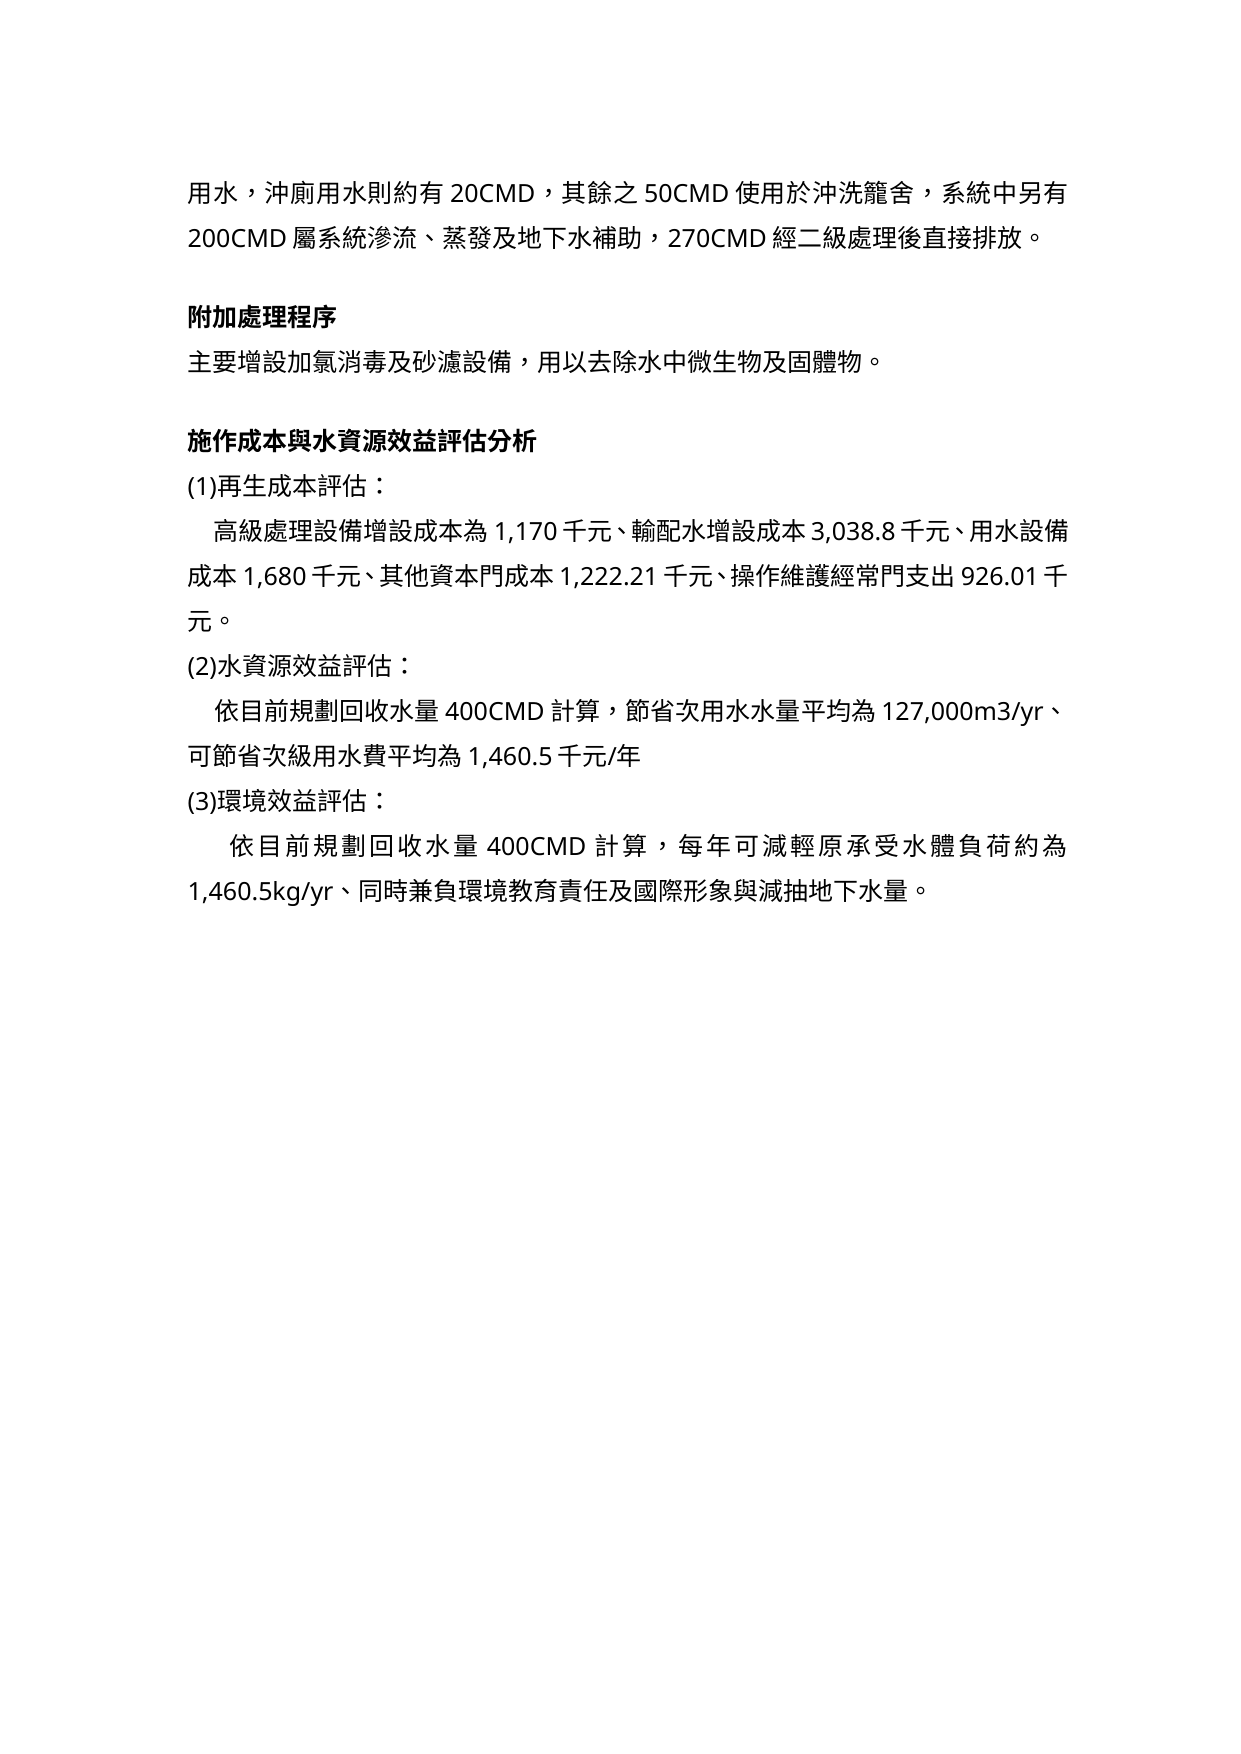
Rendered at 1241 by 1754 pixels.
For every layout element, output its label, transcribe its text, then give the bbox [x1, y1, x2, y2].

text 用水，沖廁用水則約有20CMD，其餘之50CMD使用於沖洗籠舍，系統中另有200CMD屬系統滲流、蒸發及地下水補助，270CMD經二級處理後直接排放。 附加處理程序 主要增設加氯消毒及砂濾設備，用以去除水中微生物及固體物。 施作成本與水資源效益評估分析 (1)再生成本評估： 高級處理設備增設成本為1,170千元、輸配水增設成本3,038.8千元、用水設備成本1,680千元、其他資本門成本1,222.21千元、操作維護經常門支出926.01千元。 (2)水資源效益評估： 依目前規劃回收水量400CMD計算，節省次用水水量平均為127,000m3/yr、可節省次級用水費平均為1,460.5千元/年 (3)環境效益評估： 依目前規劃回收水量400CMD計算，每年可減輕原承受水體負荷約為1,460.5kg/yr、同時兼負環境教育責任及國際形象與減抽地下水量。 [187, 164, 1069, 953]
